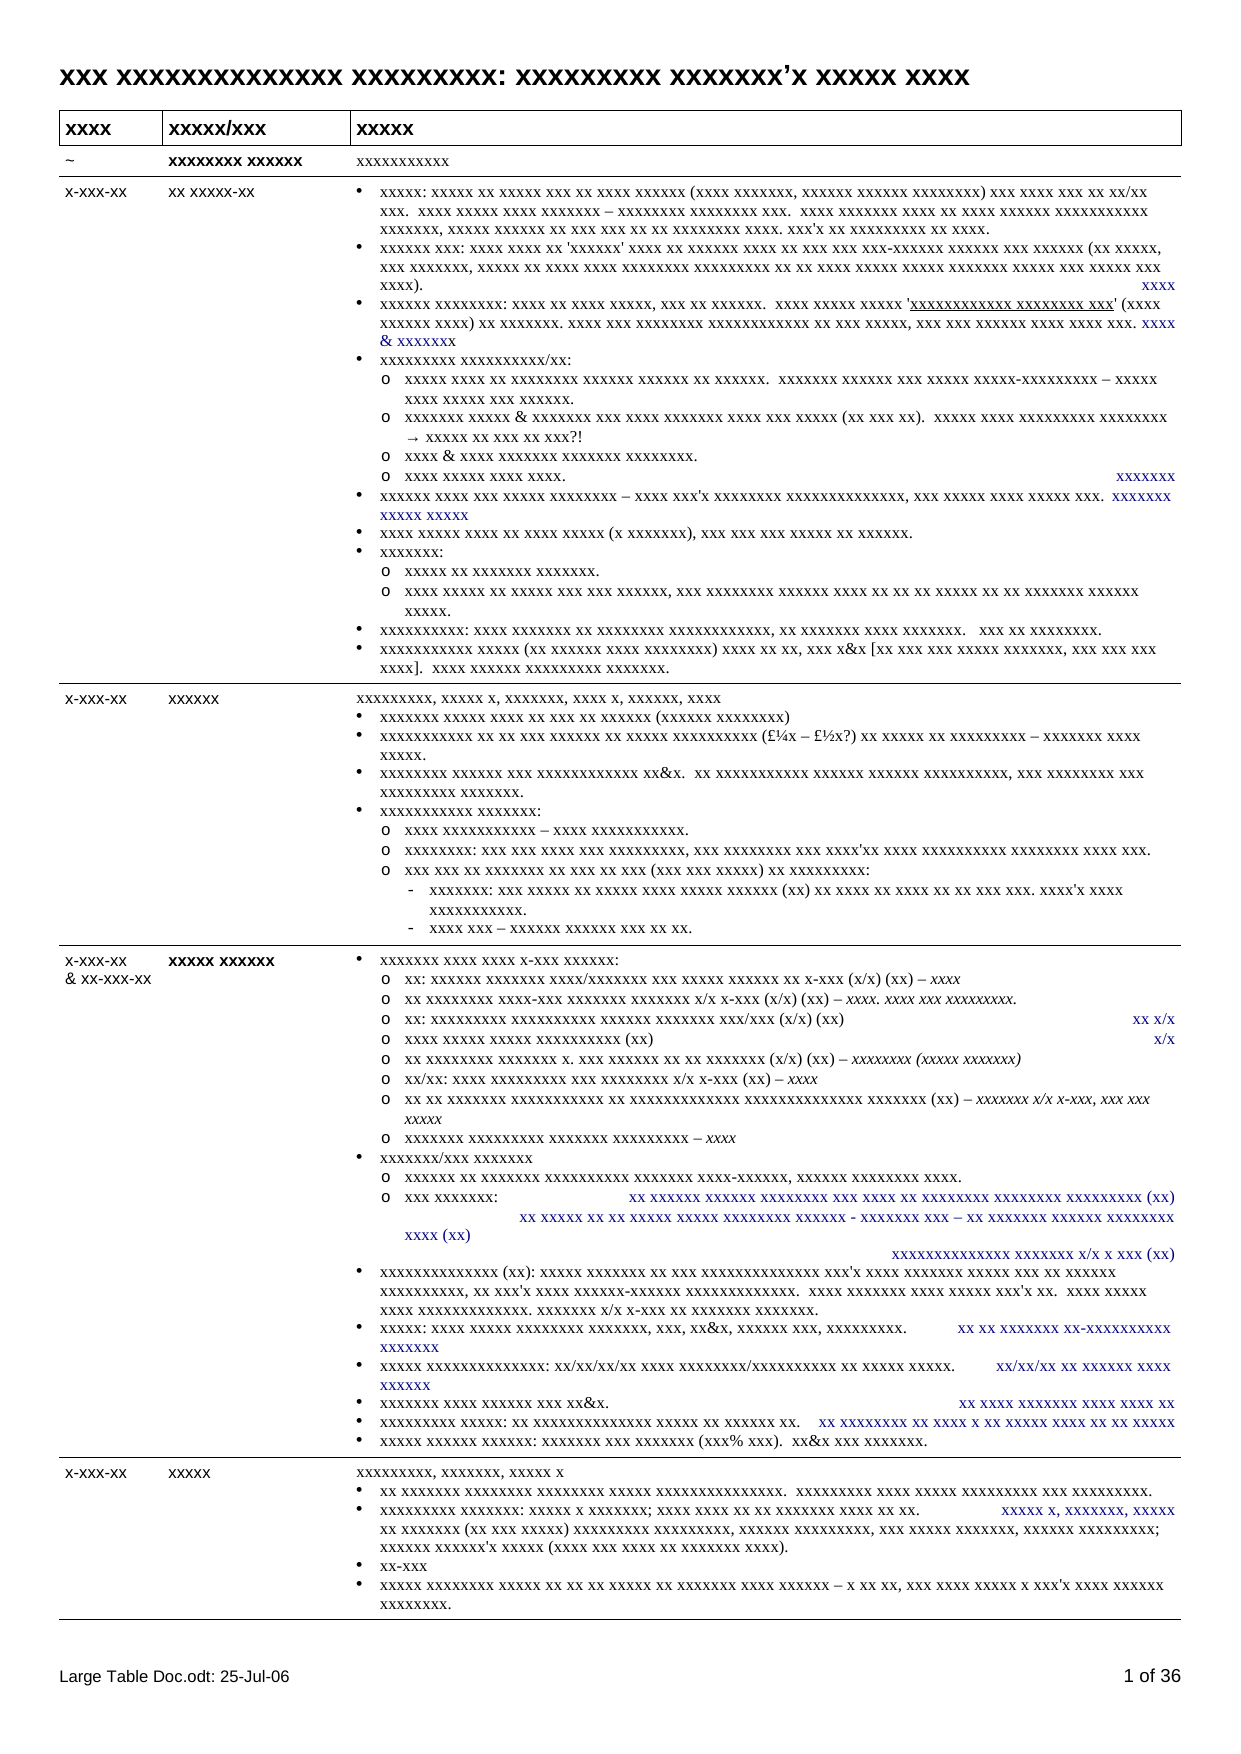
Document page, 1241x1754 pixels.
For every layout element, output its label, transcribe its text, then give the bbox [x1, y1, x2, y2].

table_header xxxxx/xxx [163, 111, 350, 145]
table_cell xxxxxxxxxxx [350, 146, 1181, 176]
table_cell x-xxx-xx [59, 684, 162, 945]
table_cell xx xxxxx-xx [162, 177, 350, 683]
table_cell xxxxxxx xxxx xxxx x-xxx xxxxxx: xx: xxxxxx xxxxxxx xxxx/xxxxxxx xxx xxxxx xxxxxx xx x-xxx (x/x) (xx) – xxxx xx xxxxxxxx xxxx-xxx xxxxxxx xxxxxxx x/x x-xxx (x/x) (xx) – xxxx. xxxx xxx xxxxxxxxx. xx: xxxxxxxxx xxxxxxxxxx xxxxxx xxxxxxx xxx/xxx (x/x) (xx) xx x/x xxxx xxxxx xxxxx xxxxxxxxxx (xx) x/x xx xxxxxxxx xxxxxxx x. xxx xxxxxx xx xx xxxxxxx (x/x) (xx) – xxxxxxxx (xxxxx xxxxxxx) xx/xx: xxxx xxxxxxxxx xxx xxxxxxxx x/x x-xxx (xx) – xxxx xx xx xxxxxxx xxxxxxxxxxx xx xxxxxxxxxxxxx xxxxxxxxxxxxxx xxxxxxx (xx) – xxxxxxx x/x x-xxx, xxx xxx xxxxx xxxxxxx xxxxxxxxx xxxxxxx xxxxxxxxx – xxxx xxxxxxx/xxx xxxxxxx xxxxxx xx xxxxxxx xxxxxxxxxx xxxxxxx xxxx-xxxxxx, xxxxxx xxxxxxxx xxxx. xxx xxxxxxx: xx xxxxxx xxxxxx xxxxxxxx xxx xxxx xx xxxxxxxx xxxxxxxx xxxxxxxxx (xx) xx xxxxx xx xx xxxxx xxxxx xxxxxxxx xxxxxx - xxxxxxx xxx – xx xxxxxxx xxxxxx xxxxxxxx xxxx (xx) xxxxxxxxxxxxxx xxxxxxx x/x x xxx (xx) xxxxxxxxxxxxxx (xx): xxxxx xxxxxxx xx xxx xxxxxxxxxxxxxx xxx'x xxxx xxxxxxx xxxxx xxx xx xxxxxx xxxxxxxxxx, xx xxx'x xxxx xxxxxx-xxxxxx xxxxxxxxxxxxx. xxxx xxxxxxx xxxx xxxxx xxx'x xx. xxxx xxxxx xxxx xxxxxxxxxxxxx. xxxxxxx x/x x-xxx xx xxxxxxx xxxxxxx. xxxxx: xxxx xxxxx xxxxxxxx xxxxxxx, xxx, xx&x, xxxxxx xxx, xxxxxxxxx. xx xx xxxxxxx xx-xxxxxxxxxx xxxxxxx xxxxx xxxxxxxxxxxxxx: xx/xx/xx/xx xxxx xxxxxxxx/xxxxxxxxxx xx xxxxx xxxxx. xx/xx/xx xx xxxxxx xxxx xxxxxx xxxxxxx xxxx xxxxxx xxx xx&x. xx xxxx xxxxxxx xxxx xxxx xx xxxxxxxxx xxxxx: xx xxxxxxxxxxxxxx xxxxx xx xxxxxx xx. xx xxxxxxxx xx xxxx x xx xxxxx xxxx xx xx xxxxx xxxxx xxxxxx xxxxxx: xxxxxxx xxx xxxxxxx (xxx% xxx). xx&x xxx xxxxxxx. [350, 946, 1181, 1457]
table_cell x-xxx-xx [59, 177, 162, 683]
table_cell xxxxxx [162, 684, 350, 945]
table_cell xxxxx xxxxxx [162, 946, 350, 1457]
table_cell xxxxxxxx xxxxxx [162, 146, 350, 176]
table_cell xxxxxxxxx, xxxxx x, xxxxxxx, xxxx x, xxxxxx, xxxx xxxxxxx xxxxx xxxx xx xxx xx xxxxxx (xxxxxx xxxxxxxx) xxxxxxxxxxx xx xx xxx xxxxxx xx xxxxx xxxxxxxxxx (£¼x – £½x?) xx xxxxx xx xxxxxxxxx – xxxxxxx xxxx xxxxx. xxxxxxxx xxxxxx xxx xxxxxxxxxxxx xx&x. xx xxxxxxxxxxx xxxxxx xxxxxx xxxxxxxxxx, xxx xxxxxxxx xxx xxxxxxxxx xxxxxxx. xxxxxxxxxxx xxxxxxx: xxxx xxxxxxxxxxx – xxxx xxxxxxxxxxx. xxxxxxxx: xxx xxx xxxx xxx xxxxxxxxx, xxx xxxxxxxx xxx xxxx'xx xxxx xxxxxxxxxx xxxxxxxx xxxx xxx. xxx xxx xx xxxxxxx xx xxx xx xxx (xxx xxx xxxxx) xx xxxxxxxxx: xxxxxxx: xxx xxxxx xx xxxxx xxxx xxxxx xxxxxx (xx) xx xxxx xx xxxx xx xx xxx xxx. xxxx'x xxxx xxxxxxxxxxx. xxxx xxx – xxxxxx xxxxxx xxx xx xx. [350, 684, 1181, 945]
table_cell xxxxx [162, 1458, 350, 1619]
table_cell x-xxx-xx [59, 1458, 162, 1619]
table_cell x-xxx-xx & xx-xxx-xx [59, 946, 162, 1457]
table_header xxxxx [351, 111, 1181, 145]
table_cell xxxxxxxxx, xxxxxxx, xxxxx x xx xxxxxxx xxxxxxxx xxxxxxxx xxxxx xxxxxxxxxxxxxxx. xxxxxxxxx xxxx xxxxx xxxxxxxxx xxx xxxxxxxxx. xxxxxxxxx xxxxxxx: xxxxx x xxxxxxx; xxxx xxxx xx xx xxxxxxx xxxx xx xx. xxxxx x, xxxxxxx, xxxxx xx xxxxxxx (xx xxx xxxxx) xxxxxxxxx xxxxxxxxx, xxxxxx xxxxxxxxx, xxx xxxxx xxxxxxx, xxxxxx xxxxxxxxx; xxxxxx xxxxxx'x xxxxx (xxxx xxx xxxx xx xxxxxxx xxxx). xx-xxx xxxxx xxxxxxxx xxxxx xx xx xx xxxxx xx xxxxxxx xxxx xxxxxx – x xx xx, xxx xxxx xxxxx x xxx'x xxxx xxxxxx xxxxxxxx. [350, 1458, 1181, 1619]
table_cell xxxxx: xxxxx xx xxxxx xxx xx xxxx xxxxxx (xxxx xxxxxxx, xxxxxx xxxxxx xxxxxxxx) xxx xxxx xxx xx xx/xx xxx. xxxx xxxxx xxxx xxxxxxx – xxxxxxxx xxxxxxxx xxx. xxxx xxxxxxx xxxx xx xxxx xxxxxx xxxxxxxxxxx xxxxxxx, xxxxx xxxxxx xx xxx xxx xx xx xxxxxxxx xxxx. xxx'x xx xxxxxxxxx xx xxxx. xxxxxx xxx: xxxx xxxx xx 'xxxxxx' xxxx xx xxxxxx xxxx xx xxx xxx xxx-xxxxxx xxxxxx xxx xxxxxx (xx xxxxx, xxx xxxxxxx, xxxxx xx xxxx xxxx xxxxxxxx xxxxxxxxx xx xx xxxx xxxxx xxxxx xxxxxxx xxxxx xxx xxxxx xxx xxxx). xxxx xxxxxx xxxxxxxx: xxxx xx xxxx xxxxx, xxx xx xxxxxx. xxxx xxxxx xxxxx 'xxxxxxxxxxxx xxxxxxxx xxx' (xxxx xxxxxx xxxx) xx xxxxxxx. xxxx xxx xxxxxxxx xxxxxxxxxxxx xx xxx xxxxx, xxx xxx xxxxxx xxxx xxxx xxx. xxxx & xxxxxxx xxxxxxxxx xxxxxxxxxx/xx: xxxxx xxxx xx xxxxxxxx xxxxxx xxxxxx xx xxxxxx. xxxxxxx xxxxxx xxx xxxxx xxxxx-xxxxxxxxx – xxxxx xxxx xxxxx xxx xxxxxx. xxxxxxx xxxxx & xxxxxxx xxx xxxx xxxxxxx xxxx xxx xxxxx (xx xxx xx). xxxxx xxxx xxxxxxxxx xxxxxxxx → xxxxx xx xxx xx xxx?! xxxx & xxxx xxxxxxx xxxxxxx xxxxxxxx. xxxx xxxxx xxxx xxxx. xxxxxxx xxxxxx xxxx xxx xxxxx xxxxxxxx – xxxx xxx'x xxxxxxxx xxxxxxxxxxxxxx, xxx xxxxx xxxx xxxxx xxx. xxxxxxx xxxxx xxxxx xxxx xxxxx xxxx xx xxxx xxxxx (x xxxxxxx), xxx xxx xxx xxxxx xx xxxxxx. xxxxxxx: xxxxx xx xxxxxxx xxxxxxx. xxxx xxxxx xx xxxxx xxx xxx xxxxxx, xxx xxxxxxxx xxxxxx xxxx xx xx xx xxxxx xx xx xxxxxxx xxxxxx xxxxx. xxxxxxxxxx: xxxx xxxxxxx xx xxxxxxxx xxxxxxxxxxxx, xx xxxxxxx xxxx xxxxxxx. xxx xx xxxxxxxx. xxxxxxxxxxx xxxxx (xx xxxxxx xxxx xxxxxxxx) xxxx xx xx, xxx x&x [xx xxx xxx xxxxx xxxxxxx, xxx xxx xxx xxxx]. xxxx xxxxxx xxxxxxxxx xxxxxxx. [350, 177, 1181, 683]
table_header xxxx [60, 111, 162, 145]
table_cell ~ [59, 146, 162, 176]
subtitle xxx xxxxxxxxxxxxxx xxxxxxxxx: xxxxxxxxx xxxxxxx’x xxxxx xxxx [59, 59, 1181, 92]
